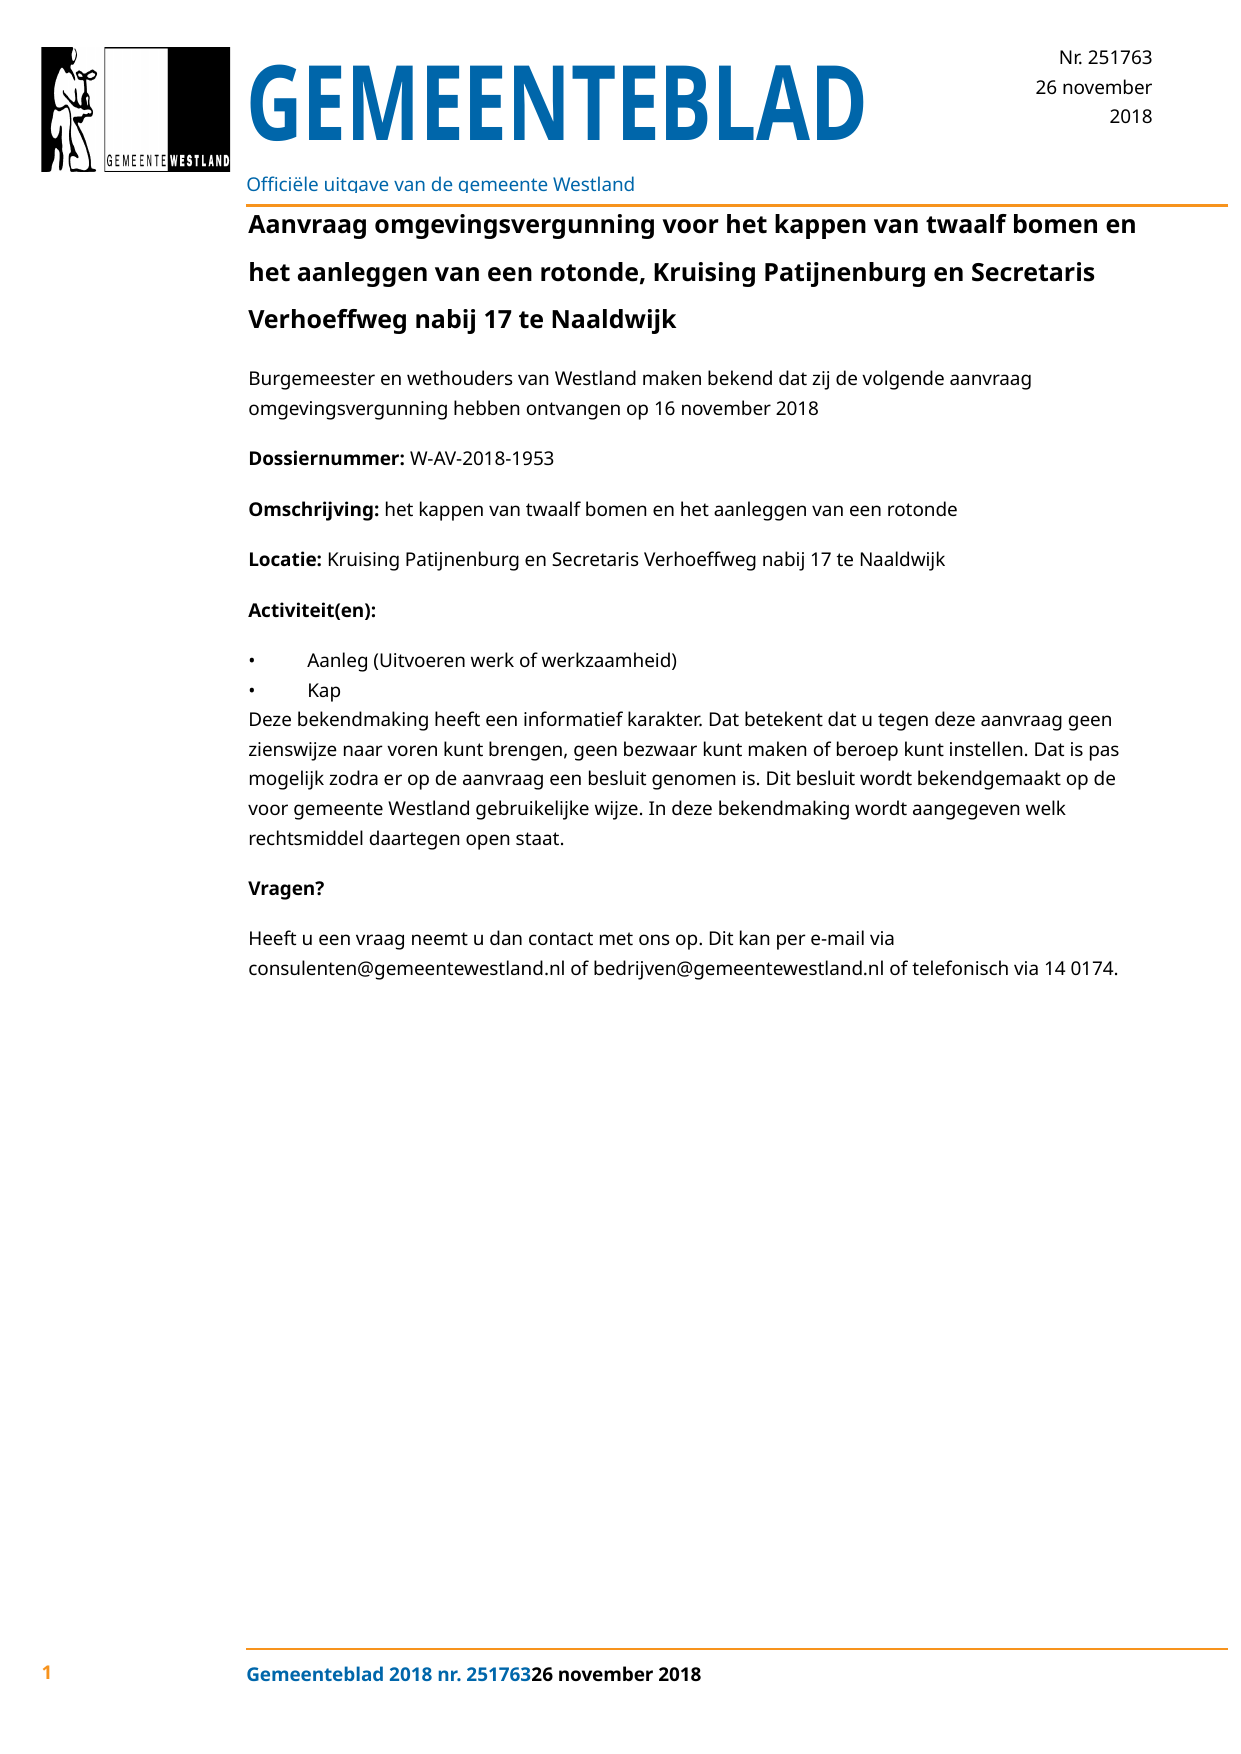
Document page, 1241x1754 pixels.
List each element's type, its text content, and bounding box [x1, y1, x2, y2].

text Locatie: Kruising Patijnenburg en Secretaris Verhoeffweg nabij 17 te Naaldwijk [248, 546, 1152, 572]
text Burgemeester en wethouders van Westland maken bekend dat zij de volgende aanvraag omgevingsvergunning hebben ontvangen op 16 november 2018 [248, 366, 1152, 421]
picture [41, 47, 231, 172]
text Heeft u een vraag neemt u dan contact met ons op. Dit kan per e-mail via consulenten@gemeentewestland.nl of bedrijven@gemeentewestland.nl of telefonisch via 14 0174. [248, 926, 1152, 981]
text Omschrijving: het kappen van twaalf bomen en het aanleggen van een rotonde [248, 496, 1152, 522]
text Vragen? [248, 875, 1152, 901]
text Aanvraag omgevingsvergunning voor het kappen van twaalf bomen en het aanleggen van een rotonde, Kruising Patijnenburg en Secretaris Verhoeffweg nabij 17 te Naaldwijk [248, 207, 1152, 336]
list Aanleg (Uitvoeren werk of werkzaamheid) [248, 647, 1152, 673]
text Dossiernummer: W-AV-2018-1953 [248, 446, 1152, 471]
text Deze bekendmaking heeft een informatief karakter. Dat betekent dat u tegen deze aanvraag geen zienswijze naar voren kunt brengen, geen bezwaar kunt maken of beroep kunt instellen. Dat is pas mogelijk zodra er op de aanvraag een besluit genomen is. Dit besluit wordt bekendgemaakt op de voor gemeente Westland gebruikelijke wijze. In deze bekendmaking wordt aangegeven welk rechtsmiddel daartegen open staat. [248, 706, 1152, 850]
list Kap [248, 677, 1152, 702]
text Activiteit(en): [248, 597, 1152, 622]
